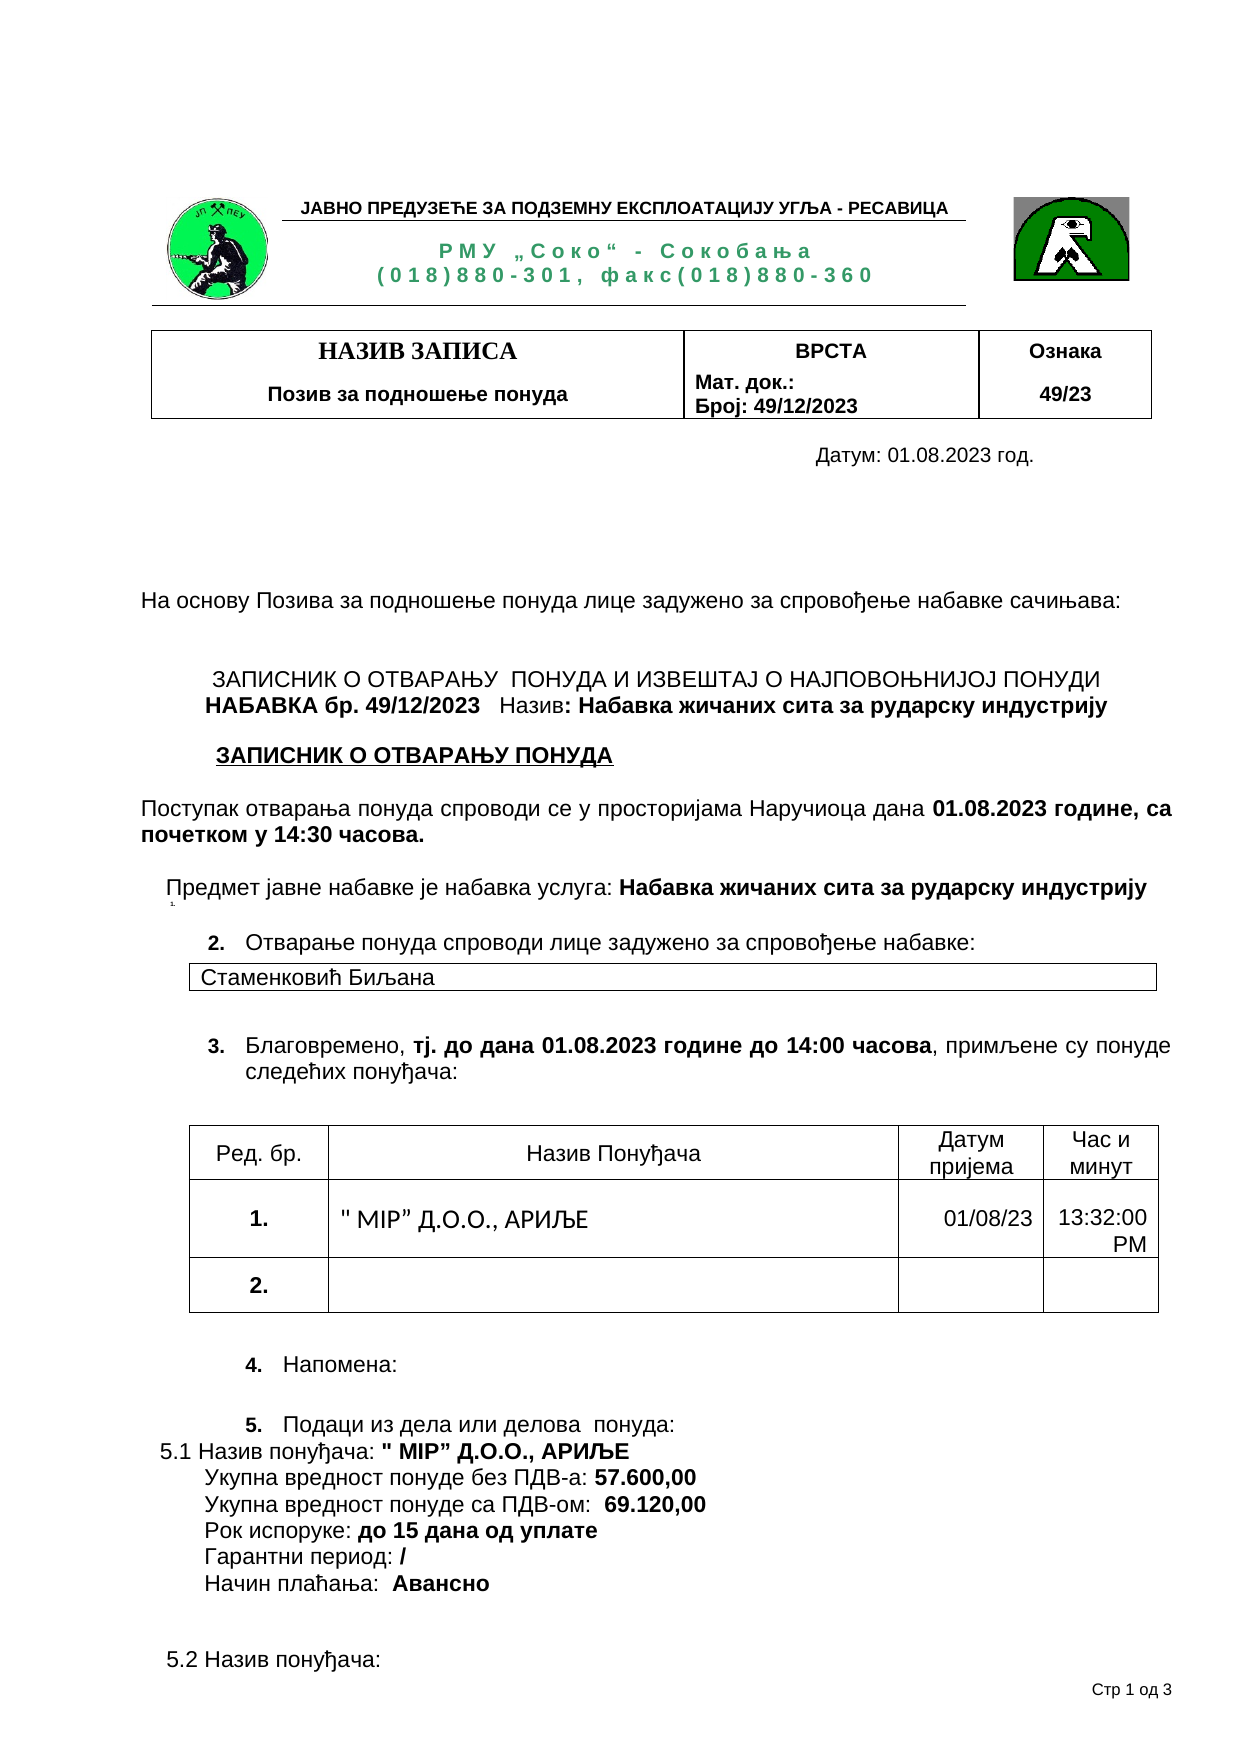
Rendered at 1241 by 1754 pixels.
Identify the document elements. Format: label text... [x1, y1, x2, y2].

text Поступак отварања понуда спроводи се у просторијама Наручиоца дана 01.08.2023 године, са почетком у 14:30 часова. [141, 795, 1172, 848]
table_header Ред. бр. [190, 1126, 328, 1179]
list Подаци из дела или делова понуда: [245, 1411, 1172, 1438]
text Укупна вредност понуде са ПДВ-ом: 69.120,00 [141, 1491, 1172, 1517]
table_header Назив Понуђача [329, 1126, 898, 1179]
text Начин плаћања: Авансно [141, 1569, 1172, 1596]
table_cell [1044, 1258, 1158, 1312]
text На основу Позива за подношење понуда лице задужено за спровођење набавке сачињава: [141, 587, 1172, 613]
table_header Час и минут [1044, 1126, 1158, 1179]
text ЗАПИСНИК О ОТВАРАЊУ ПОНУДА И ИЗВЕШТАЈ О НАЈПОВОЊНИЈОЈ ПОНУДИ [141, 666, 1172, 692]
table_header Стаменковић Биљана [190, 964, 1156, 990]
table_cell 13:32:00 PM [1044, 1180, 1158, 1257]
table_cell Позив за подношење понуда [152, 370, 683, 418]
table_header Датум пријема [899, 1126, 1043, 1179]
table_cell 49/23 [980, 370, 1151, 418]
list Благовремено, тј. до дана 01.08.2023 године до 14:00 часова, примљене су понуде следећих понуђача: [208, 1032, 1172, 1085]
picture [1013, 197, 1130, 281]
table_cell [329, 1258, 898, 1312]
text Датум: 01.08.2023 год. [141, 443, 1172, 467]
text Укупна вредност понуде без ПДВ-а: 57.600,00 [141, 1464, 1172, 1491]
text Рок испоруке: до 15 дана од уплате [141, 1517, 1172, 1543]
text Предмет јавне набавке је набавка услуга: Набавка жичаних сита за рударску индустрију [141, 874, 1172, 901]
table_header ЈАВНО ПРЕДУЗЕЋЕ ЗА ПОДЗЕМНУ ЕКСПЛОАТАЦИЈУ УГЉА - РЕСАВИЦА [282, 198, 966, 220]
list ЗАПИСНИК О ОТВАРАЊУ ПОНУДА [216, 742, 1172, 769]
table_cell 2. [190, 1258, 328, 1312]
table_cell [899, 1258, 1043, 1312]
list Напомена: [245, 1351, 1172, 1378]
list Отварање понуда спроводи лице задужено за спровођење набавке: [208, 929, 1172, 956]
table_cell 1. [190, 1180, 328, 1257]
text Гарантни период: / [141, 1543, 1172, 1569]
table_header [966, 198, 1177, 305]
table_cell Мат. док.: Број: 49/12/2023 [685, 370, 978, 418]
table_cell РМУ „Соко“ - Сокобања (018)880-301, факс(018)880-360 [282, 221, 966, 305]
text НАБАВКА бр. 49/12/2023 Назив: Набавка жичаних сита за рударску индустрију [141, 692, 1172, 718]
table_header НАЗИВ ЗАПИСА [152, 331, 683, 370]
picture [166, 197, 268, 300]
table_header ВРСТА [685, 331, 978, 370]
table_header Ознака [980, 331, 1151, 370]
text 5.2 Назив понуђача: [141, 1646, 1172, 1673]
table_cell 01/08/23 [899, 1180, 1043, 1257]
text 5.1 Назив понуђача: " MIP” Д.О.О., АРИЉЕ [141, 1438, 1172, 1464]
table_cell " MIP” Д.О.О., АРИЉЕ [329, 1180, 898, 1257]
table_header [152, 198, 282, 305]
